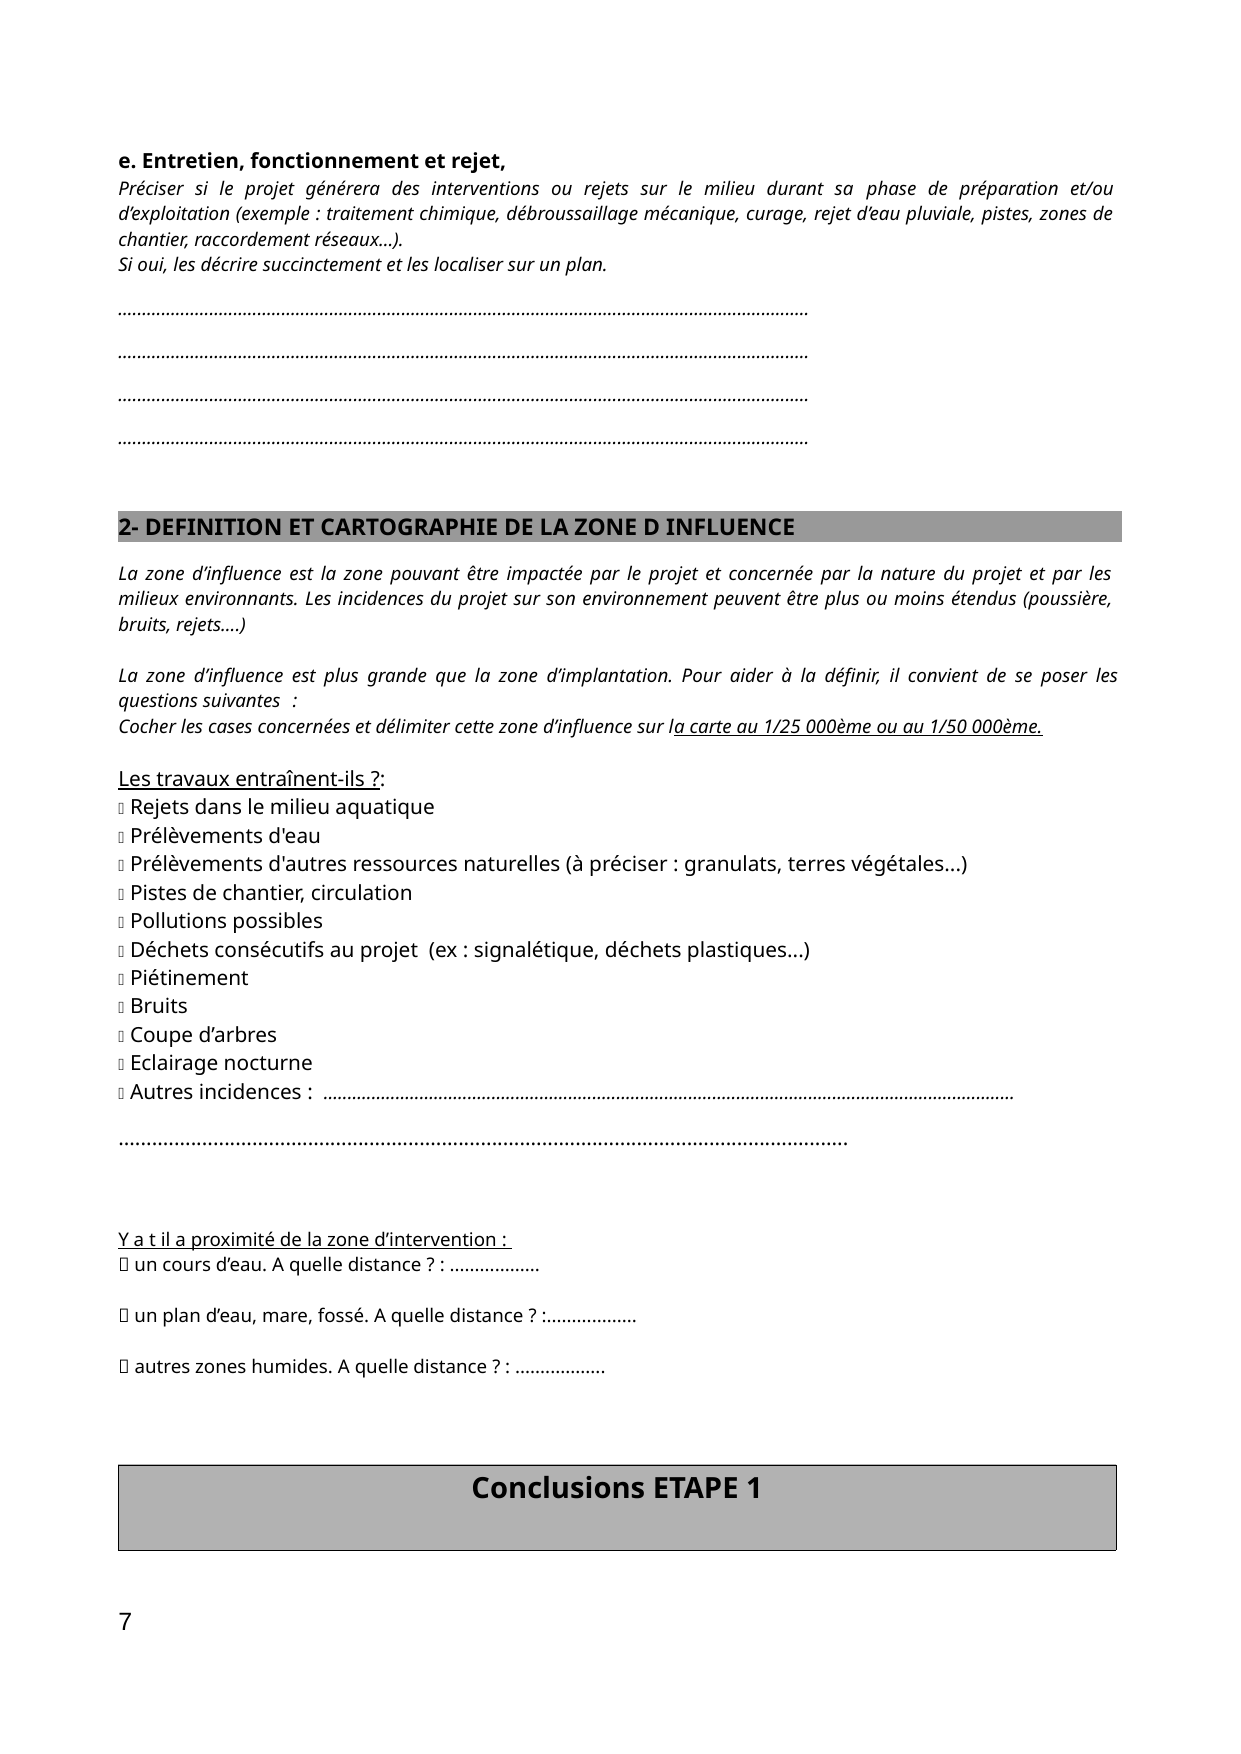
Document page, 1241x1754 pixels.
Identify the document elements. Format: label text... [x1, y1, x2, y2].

text  Prélèvements d'autres ressources naturelles (à préciser : granulats, terres végétales...) [118, 849, 1116, 878]
text  Eclairage nocturne [118, 1048, 1116, 1077]
text  Piétinement [118, 963, 1116, 992]
text  Coupe d’arbres [118, 1020, 1116, 1048]
text Conclusions ETAPE 1 [119, 1466, 1116, 1504]
text  Pollutions possibles [118, 906, 1116, 935]
text Préciser si le projet générera des interventions ou rejets sur le milieu durant sa phase de préparation et/ou d’exploitation (exemple : traitement chimique, débroussaillage mécanique, curage, rejet d’eau pluviale, pistes, zones de chantier, raccordement réseaux...). [118, 175, 1116, 252]
text La zone d’influence est plus grande que la zone d’implantation. Pour aider à la définir, il convient de se poser les questions suivantes : [118, 662, 1122, 713]
text  Rejets dans le milieu aquatique [118, 792, 1116, 821]
text  un cours d’eau. A quelle distance ? : .................. [118, 1252, 1116, 1277]
text  autres zones humides. A quelle distance ? : .................. [118, 1354, 1116, 1379]
text  Autres incidences : ................................................................................................................................................ [118, 1077, 1116, 1105]
text 2- DEFINITION ET CARTOGRAPHIE DE LA ZONE D INFLUENCE [118, 511, 1122, 542]
text ................................................................................................................................................ [118, 295, 1116, 320]
text Les travaux entraînent-ils ?: [118, 764, 1116, 792]
text e. Entretien, fonctionnement et rejet, [118, 147, 1116, 175]
text ................................................................................................................................................ [118, 381, 1116, 407]
text Si oui, les décrire succinctement et les localiser sur un plan. [118, 252, 1116, 277]
text ................................................................................................................................................ [118, 338, 1116, 363]
text  Prélèvements d'eau [118, 821, 1116, 849]
text La zone d’influence est la zone pouvant être impactée par le projet et concernée par la nature du projet et par les milieux environnants. Les incidences du projet sur son environnement peuvent être plus ou moins étendus (poussière, bruits, rejets....) [118, 560, 1116, 636]
text Y a t il a proximité de la zone d’intervention : [118, 1226, 1116, 1252]
text  Déchets consécutifs au projet (ex : signalétique, déchets plastiques...) [118, 935, 1116, 963]
text ................................................................................................................................................ [118, 424, 1116, 450]
text  un plan d’eau, mare, fossé. A quelle distance ? :.................. [118, 1303, 1116, 1328]
text  Bruits [118, 992, 1116, 1020]
text  Pistes de chantier, circulation [118, 878, 1116, 906]
text Cocher les cases concernées et délimiter cette zone d’influence sur la carte au 1/25 000ème ou au 1/50 000ème. [118, 713, 1122, 738]
text ................................................................................................................................... [118, 1123, 1116, 1151]
